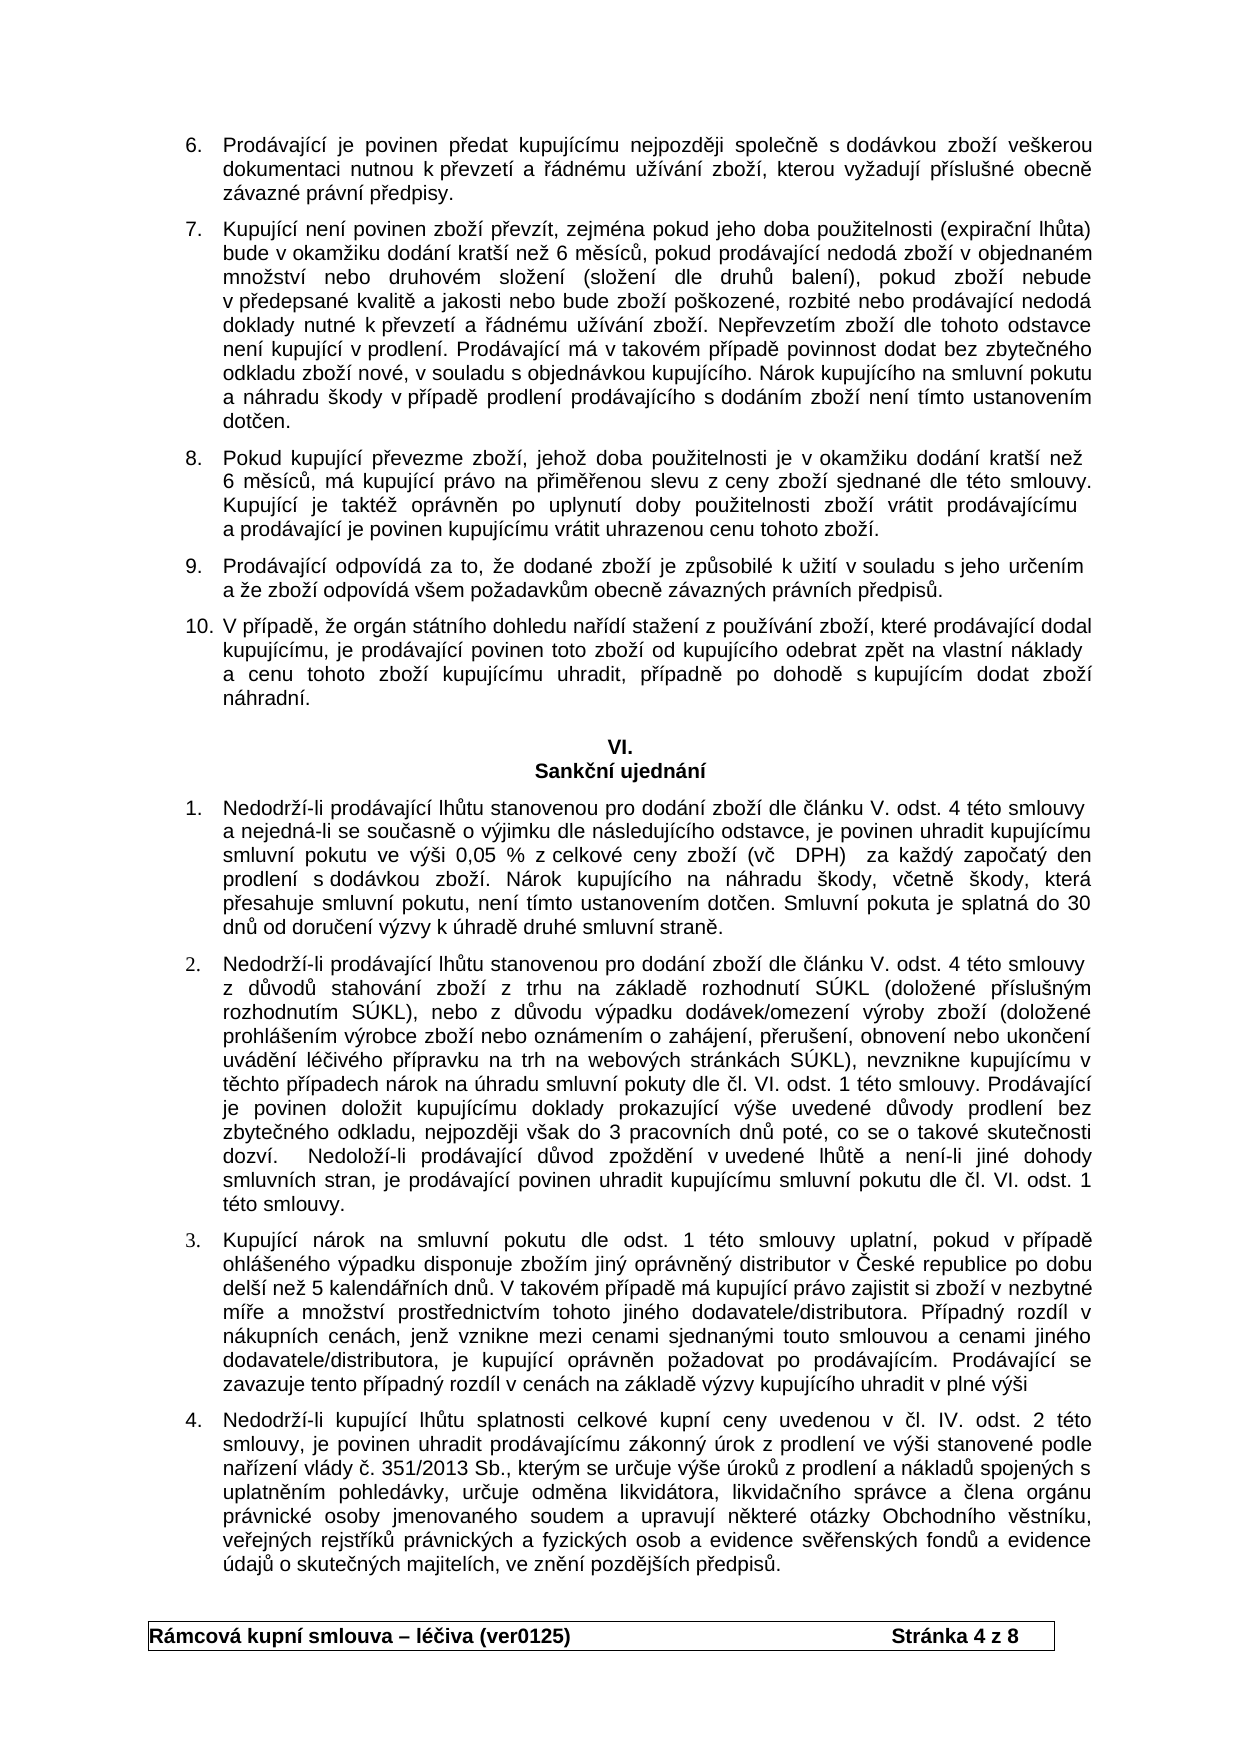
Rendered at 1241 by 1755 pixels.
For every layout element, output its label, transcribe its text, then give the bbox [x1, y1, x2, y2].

list Kupující nárok na smluvní pokutu dle odst. 1 této smlouvy uplatní, pokud v případě ohlášeného výpadku disponuje zbožím jiný oprávněný distributor v České republice po dobu delší než 5 kalendářních dnů. V takovém případě má kupující právo zajistit si zboží v nezbytné míře a množství prostřednictvím tohoto jiného dodavatele/distributora. Případný rozdíl v nákupních cenách, jenž vznikne mezi cenami sjednanými touto smlouvou a cenami jiného dodavatele/distributora, je kupující oprávněn požadovat po prodávajícím. Prodávající se zavazuje tento případný rozdíl v cenách na základě výzvy kupujícího uhradit v plné výši [185, 1228, 1093, 1396]
list Nedodrží-li prodávající lhůtu stanovenou pro dodání zboží dle článku V. odst. 4 této smlouvy a nejedná-li se současně o výjimku dle následujícího odstavce, je povinen uhradit kupujícímu smluvní pokutu ve výši 0,05 % z celkové ceny zboží (vč DPH) za každý započatý den prodlení s dodávkou zboží. Nárok kupujícího na náhradu škody, včetně škody, která přesahuje smluvní pokutu, není tímto ustanovením dotčen. Smluvní pokuta je splatná do 30 dnů od doručení výzvy k úhradě druhé smluvní straně. [185, 795, 1093, 939]
subtitle Sankční ujednání [148, 759, 1093, 783]
text VI. [148, 735, 1093, 759]
list Nedodrží-li prodávající lhůtu stanovenou pro dodání zboží dle článku V. odst. 4 této smlouvy z důvodů stahování zboží z trhu na základě rozhodnutí SÚKL (doložené příslušným rozhodnutím SÚKL), nebo z důvodu výpadku dodávek/omezení výroby zboží (doložené prohlášením výrobce zboží nebo oznámením o zahájení, přerušení, obnovení nebo ukončení uvádění léčivého přípravku na trh na webových stránkách SÚKL), nevznikne kupujícímu v těchto případech nárok na úhradu smluvní pokuty dle čl. VI. odst. 1 této smlouvy. Prodávající je povinen doložit kupujícímu doklady prokazující výše uvedené důvody prodlení bez zbytečného odkladu, nejpozději však do 3 pracovních dnů poté, co se o takové skutečnosti dozví. Nedoloží-li prodávající důvod zpoždění v uvedené lhůtě a není-li jiné dohody smluvních stran, je prodávající povinen uhradit kupujícímu smluvní pokutu dle čl. VI. odst. 1 této smlouvy. [185, 952, 1093, 1215]
list V případě, že orgán státního dohledu nařídí stažení z používání zboží, které prodávající dodal kupujícímu, je prodávající povinen toto zboží od kupujícího odebrat zpět na vlastní náklady a cenu tohoto zboží kupujícímu uhradit, případně po dohodě s kupujícím dodat zboží náhradní. [185, 614, 1093, 710]
list Nedodrží-li kupující lhůtu splatnosti celkové kupní ceny uvedenou v čl. IV. odst. 2 této smlouvy, je povinen uhradit prodávajícímu zákonný úrok z prodlení ve výši stanovené podle nařízení vlády č. 351/2013 Sb., kterým se určuje výše úroků z prodlení a nákladů spojených s uplatněním pohledávky, určuje odměna likvidátora, likvidačního správce a člena orgánu právnické osoby jmenovaného soudem a upravují některé otázky Obchodního věstníku, veřejných rejstříků právnických a fyzických osob a evidence svěřenských fondů a evidence údajů o skutečných majitelích, ve znění pozdějších předpisů. [185, 1408, 1093, 1576]
list Prodávající je povinen předat kupujícímu nejpozději společně s dodávkou zboží veškerou dokumentaci nutnou k převzetí a řádnému užívání zboží, kterou vyžadují příslušné obecně závazné právní předpisy. [185, 133, 1093, 205]
list Prodávající odpovídá za to, že dodané zboží je způsobilé k užití v souladu s jeho určením a že zboží odpovídá všem požadavkům obecně závazných právních předpisů. [185, 554, 1093, 602]
list Kupující není povinen zboží převzít, zejména pokud jeho doba použitelnosti (expirační lhůta) bude v okamžiku dodání kratší než 6 měsíců, pokud prodávající nedodá zboží v objednaném množství nebo druhovém složení (složení dle druhů balení), pokud zboží nebude v předepsané kvalitě a jakosti nebo bude zboží poškozené, rozbité nebo prodávající nedodá doklady nutné k převzetí a řádnému užívání zboží. Nepřevzetím zboží dle tohoto odstavce není kupující v prodlení. Prodávající má v takovém případě povinnost dodat bez zbytečného odkladu zboží nové, v souladu s objednávkou kupujícího. Nárok kupujícího na smluvní pokutu a náhradu škody v případě prodlení prodávajícího s dodáním zboží není tímto ustanovením dotčen. [185, 217, 1093, 433]
list Pokud kupující převezme zboží, jehož doba použitelnosti je v okamžiku dodání kratší než 6 měsíců, má kupující právo na přiměřenou slevu z ceny zboží sjednané dle této smlouvy. Kupující je taktéž oprávněn po uplynutí doby použitelnosti zboží vrátit prodávajícímu a prodávající je povinen kupujícímu vrátit uhrazenou cenu tohoto zboží. [185, 445, 1093, 541]
